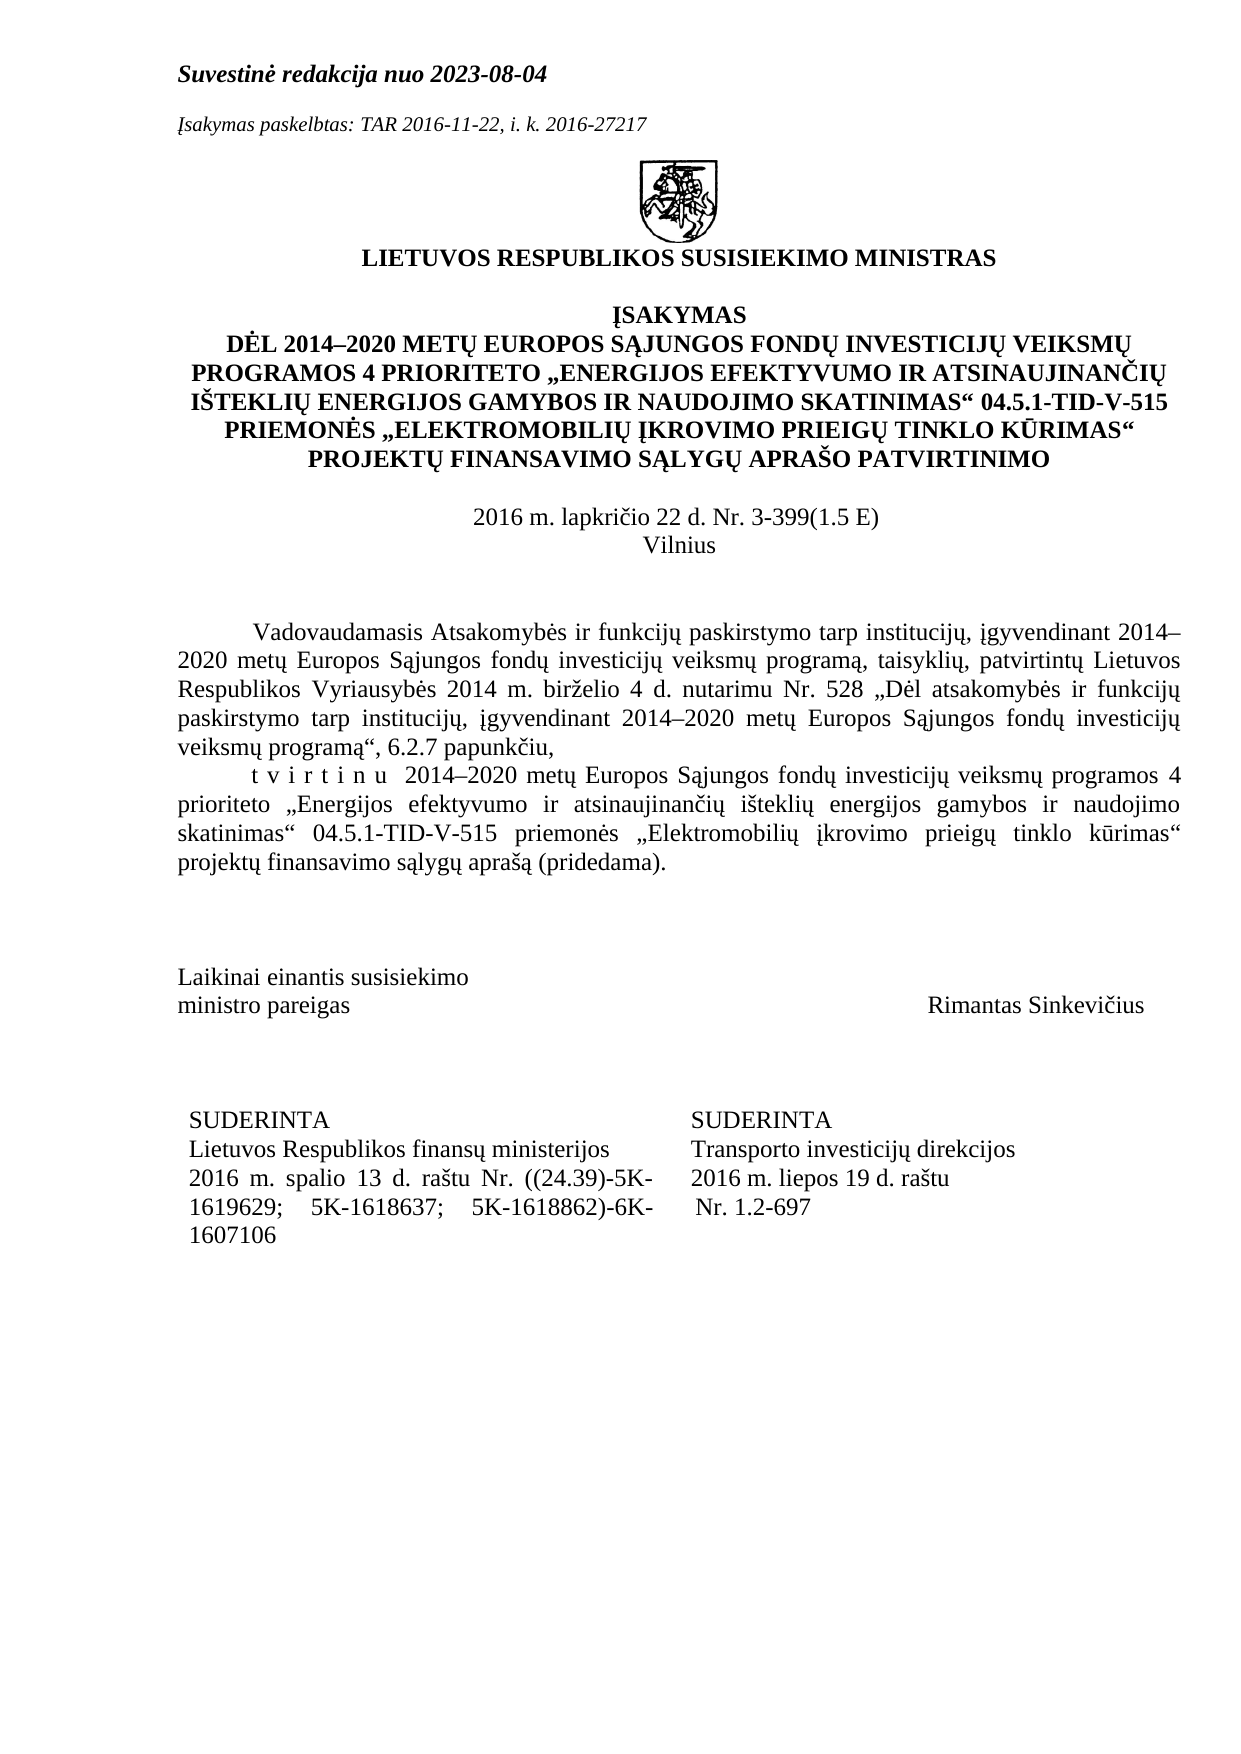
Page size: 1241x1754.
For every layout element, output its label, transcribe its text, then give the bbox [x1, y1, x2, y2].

table_header SUDERINTA Transporto investicijų direkcijos 2016 m. liepos 19 d. raštu Nr. 1.2-697 [665, 1105, 1196, 1249]
text ĮSAKYMAS [177, 300, 1181, 329]
text Laikinai einantis susisiekimo [177, 962, 1181, 990]
text 2016 m. lapkričio 22 d. Nr. 3-399(1.5 E) [177, 502, 1181, 530]
table_header SUDERINTA Lietuvos Respublikos finansų ministerijos 2016 m. spalio 13 d. raštu Nr. ((24.39)-5K-1619629; 5K-1618637; 5K-1618862)-6K-1607106 [177, 1105, 664, 1249]
text Įsakymas paskelbtas: TAR 2016-11-22, i. k. 2016-27217 [177, 112, 1181, 136]
text Vadovaudamasis Atsakomybės ir funkcijų paskirstymo tarp institucijų, įgyvendinant 2014–2020 metų Europos Sąjungos fondų investicijų veiksmų programą, taisyklių, patvirtintų Lietuvos Respublikos Vyriausybės 2014 m. birželio 4 d. nutarimu Nr. 528 „Dėl atsakomybės ir funkcijų paskirstymo tarp institucijų, įgyvendinant 2014–2020 metų Europos Sąjungos fondų investicijų veiksmų programą“, 6.2.7 papunkčiu, [177, 617, 1181, 760]
text Suvestinė redakcija nuo 2023-08-04 [177, 59, 1181, 88]
text Vilnius [177, 530, 1181, 559]
text LIETUVOS RESPUBLIKOS SUSISIEKIMO MINISTRAS [177, 243, 1181, 272]
text t v i r t i n u 2014–2020 metų Europos Sąjungos fondų investicijų veiksmų programos 4 prioriteto „Energijos efektyvumo ir atsinaujinančių išteklių energijos gamybos ir naudojimo skatinimas“ 04.5.1-TID-V-515 priemonės „Elektromobilių įkrovimo prieigų tinklo kūrimas“ projektų finansavimo sąlygų aprašą (pridedama). [177, 760, 1181, 875]
text DĖL 2014–2020 METŲ EUROPOS SĄJUNGOS FONDŲ INVESTICIJŲ VEIKSMŲ PROGRAMOS 4 prioriteto „Energijos efektyvumo ir atsinaujinančių išteklių energijos gamybos ir naudojimo skatinimas“ 04.5.1-TID-V-515 priemonės „Elektromobilių įkrovimo prieigų tinklo kūrimas“ PROJEKTŲ FINANSAVIMO SĄLYGŲ APRAŠO PATVIRTINIMO [177, 329, 1181, 473]
text ministro pareigas Rimantas Sinkevičius [177, 990, 1181, 1019]
